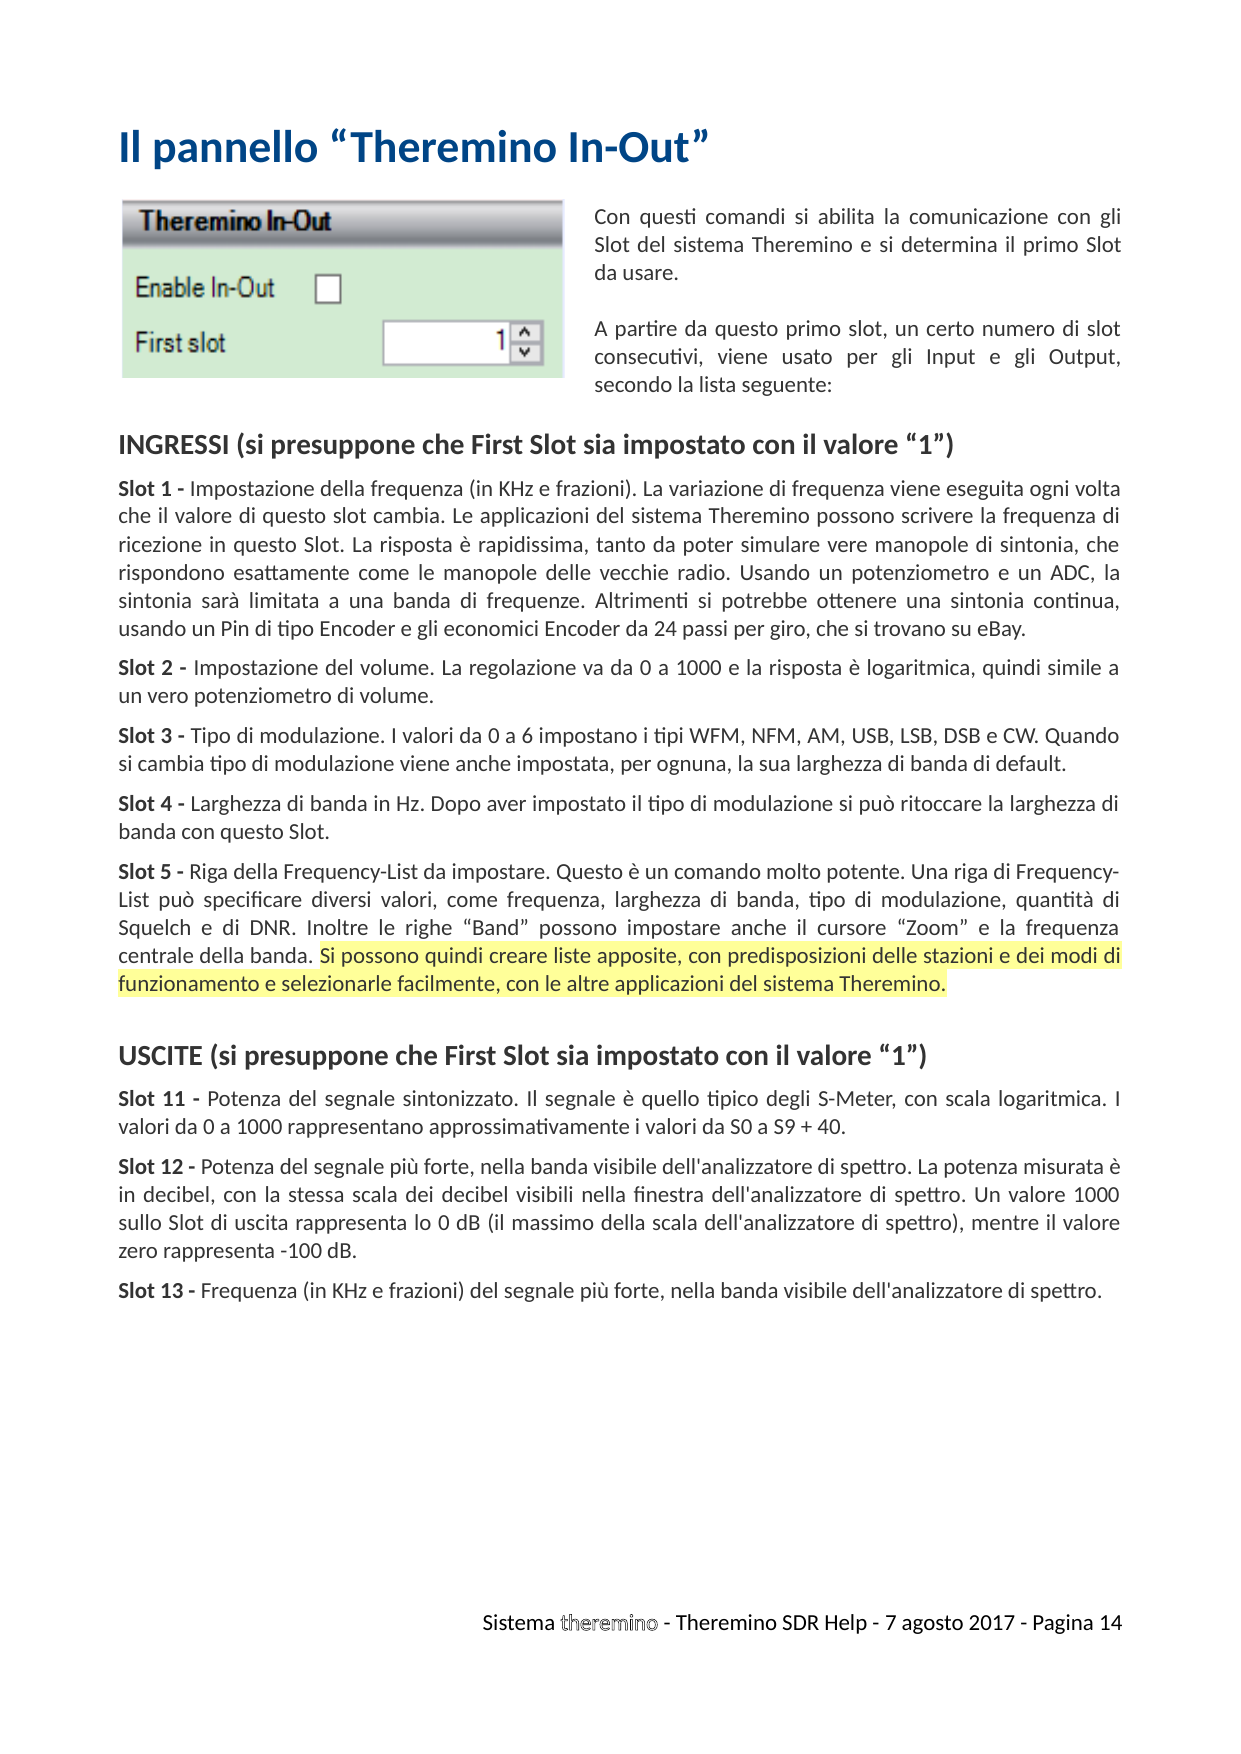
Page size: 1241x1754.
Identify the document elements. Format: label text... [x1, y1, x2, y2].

subtitle Il pannello “Theremino In-Out” [118, 118, 1122, 174]
text Slot 11 - Potenza del segnale sintonizzato. Il segnale è quello tipico degli S-Meter, con scala logaritmica. I valori da 0 a 1000 rappresentano approssimativamente i valori da S0 a S9 + 40. [118, 1084, 1122, 1140]
text INGRESSI (si presuppone che First Slot sia impostato con il valore “1”) [118, 426, 1122, 462]
text Slot 4 - Larghezza di banda in Hz. Dopo aver impostato il tipo di modulazione si può ritoccare la larghezza di banda con questo Slot. [118, 789, 1122, 845]
text Slot 1 - Impostazione della frequenza (in KHz e frazioni). La variazione di frequenza viene eseguita ogni volta che il valore di questo slot cambia. Le applicazioni del sistema Theremino possono scrivere la frequenza di ricezione in questo Slot. La risposta è rapidissima, tanto da poter simulare vere manopole di sintonia, che rispondono esattamente come le manopole delle vecchie radio. Usando un potenziometro e un ADC, la sintonia sarà limitata a una banda di frequenze. Altrimenti si potrebbe ottenere una sintonia continua, usando un Pin di tipo Encoder e gli economici Encoder da 24 passi per giro, che si trovano su eBay. [118, 474, 1122, 642]
text Slot 5 - Riga della Frequency-List da impostare. Questo è un comando molto potente. Una riga di Frequency-List può specificare diversi valori, come frequenza, larghezza di banda, tipo di modulazione, quantità di Squelch e di DNR. Inoltre le righe “Band” possono impostare anche il cursore “Zoom” e la frequenza centrale della banda. Si possono quindi creare liste apposite, con predisposizioni delle stazioni e dei modi di funzionamento e selezionarle facilmente, con le altre applicazioni del sistema Theremino. [118, 857, 1122, 1025]
text A partire da questo primo slot, un certo numero di slot consecutivi, viene usato per gli Input e gli Output, secondo la lista seguente: [118, 314, 1122, 426]
text Slot 3 - Tipo di modulazione. I valori da 0 a 6 impostano i tipi WFM, NFM, AM, USB, LSB, DSB e CW. Quando si cambia tipo di modulazione viene anche impostata, per ognuna, la sua larghezza di banda di default. [118, 721, 1122, 777]
text Con questi comandi si abilita la comunicazione con gli Slot del sistema Theremino e si determina il primo Slot da usare. [118, 174, 1122, 286]
text Slot 2 - Impostazione del volume. La regolazione va da 0 a 1000 e la risposta è logaritmica, quindi simile a un vero potenziometro di volume. [118, 653, 1122, 709]
text Slot 12 - Potenza del segnale più forte, nella banda visibile dell'analizzatore di spettro. La potenza misurata è in decibel, con la stessa scala dei decibel visibili nella finestra dell'analizzatore di spettro. Un valore 1000 sullo Slot di uscita rappresenta lo 0 dB (il massimo della scala dell'analizzatore di spettro), mentre il valore zero rappresenta -100 dB. [118, 1152, 1122, 1264]
picture [121, 199, 565, 378]
text Slot 13 - Frequenza (in KHz e frazioni) del segnale più forte, nella banda visibile dell'analizzatore di spettro. [118, 1276, 1122, 1304]
text USCITE (si presuppone che First Slot sia impostato con il valore “1”) [118, 1037, 1122, 1072]
